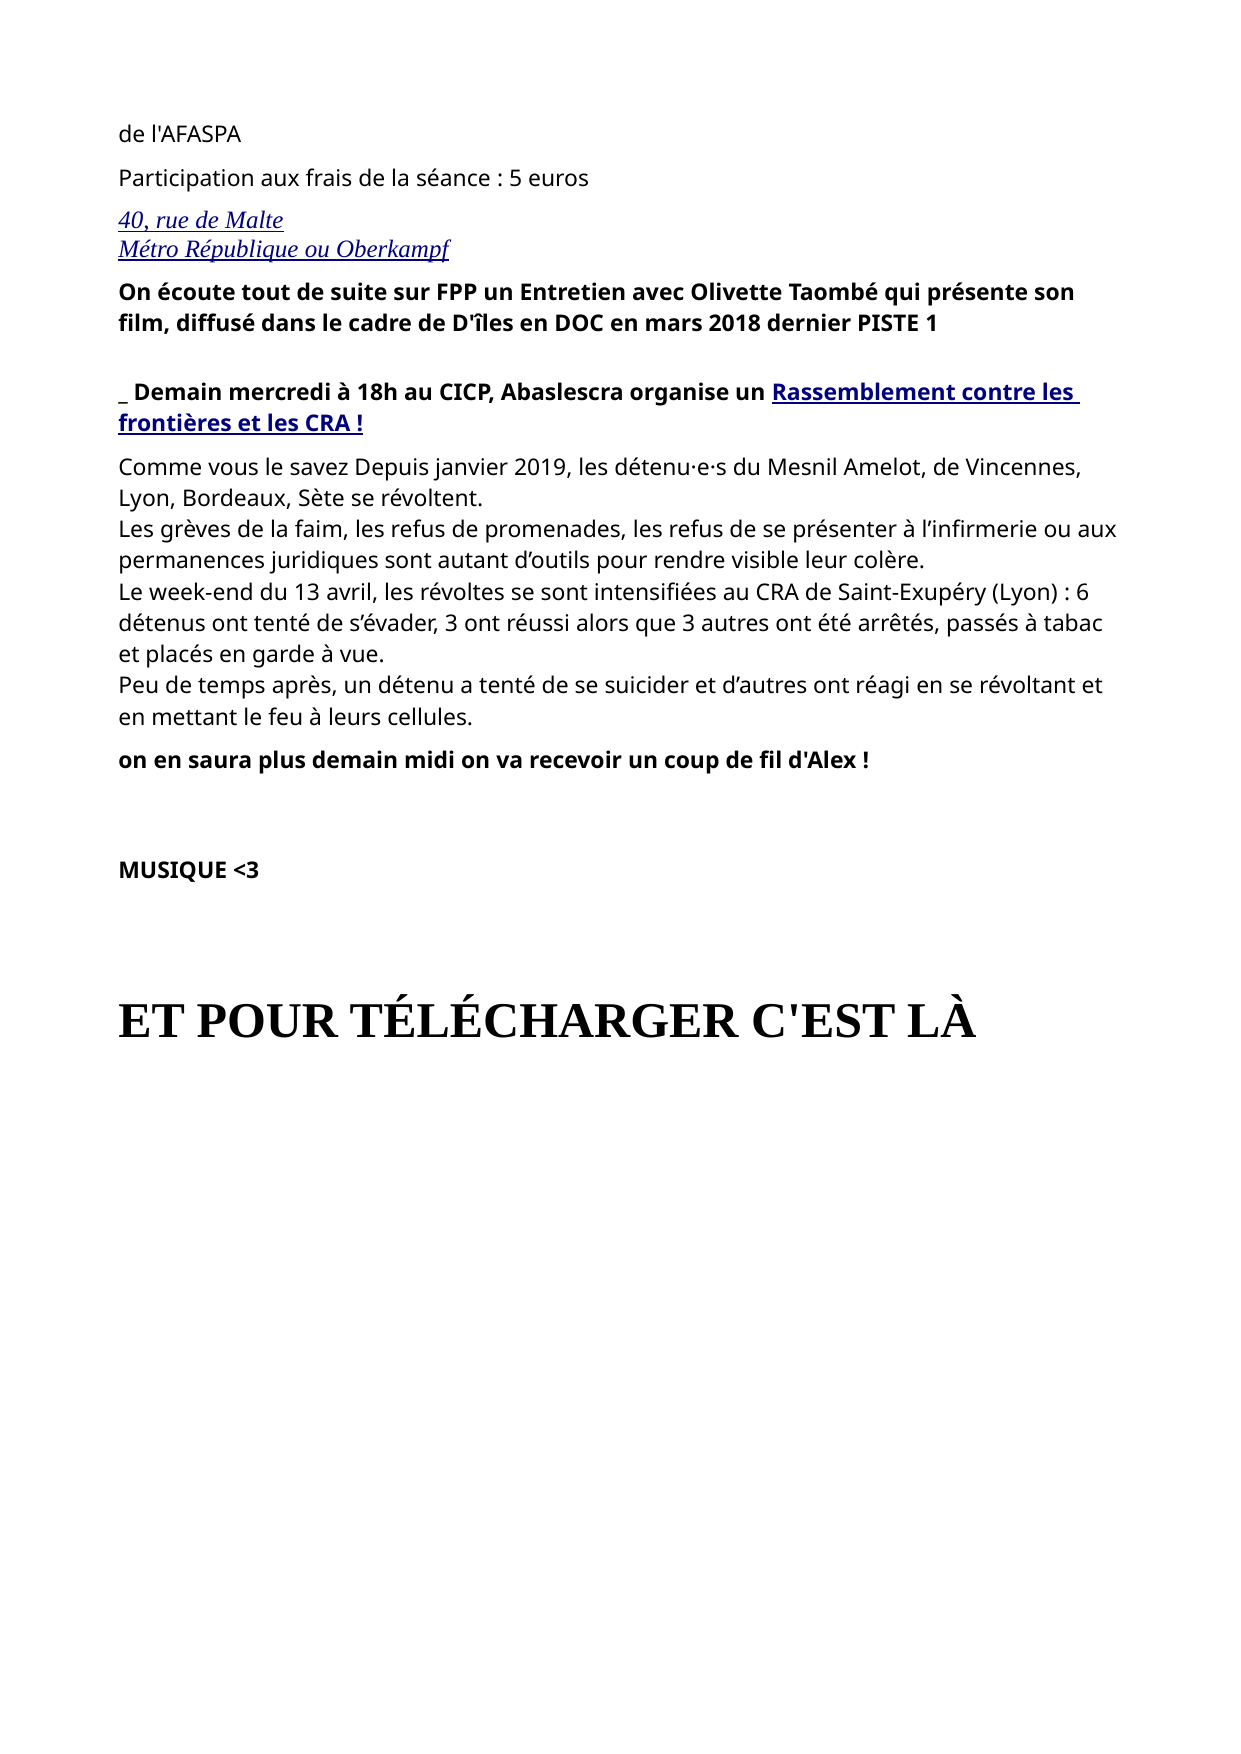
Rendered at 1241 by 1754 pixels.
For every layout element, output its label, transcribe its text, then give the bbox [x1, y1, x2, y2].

subtitle _ Demain mercredi à 18h au CICP, Abaslescra organise un Rassemblement contre les frontières et les CRA ! [118, 376, 1122, 438]
text on en saura plus demain midi on va recevoir un coup de fil d'Alex ! [118, 744, 1122, 776]
subtitle ET POUR TÉLÉCHARGER C'EST LÀ [118, 990, 1122, 1048]
text Participation aux frais de la séance : 5 euros [118, 162, 1122, 193]
subtitle MUSIQUE <3 [118, 854, 1122, 886]
text On écoute tout de suite sur FPP un Entretien avec Olivette Taombé qui présente son film, diffusé dans le cadre de D'îles en DOC en mars 2018 dernier PISTE 1 [118, 276, 1122, 338]
text Comme vous le savez Depuis janvier 2019, les détenu·e·s du Mesnil Amelot, de Vincennes, Lyon, Bordeaux, Sète se révoltent. Les grèves de la faim, les refus de promenades, les refus de se présenter à l’infirmerie ou aux permanences juridiques sont autant d’outils pour rendre visible leur colère. Le week-end du 13 avril, les révoltes se sont intensifiées au CRA de Saint-Exupéry (Lyon) : 6 détenus ont tenté de s’évader, 3 ont réussi alors que 3 autres ont été arrêtés, passés à tabac et placés en garde à vue. Peu de temps après, un détenu a tenté de se suicider et d’autres ont réagi en se révoltant et en mettant le feu à leurs cellules. [118, 451, 1122, 732]
text 40, rue de Malte Métro République ou Oberkampf [118, 206, 1122, 263]
text de l'AFASPA [118, 118, 1122, 149]
